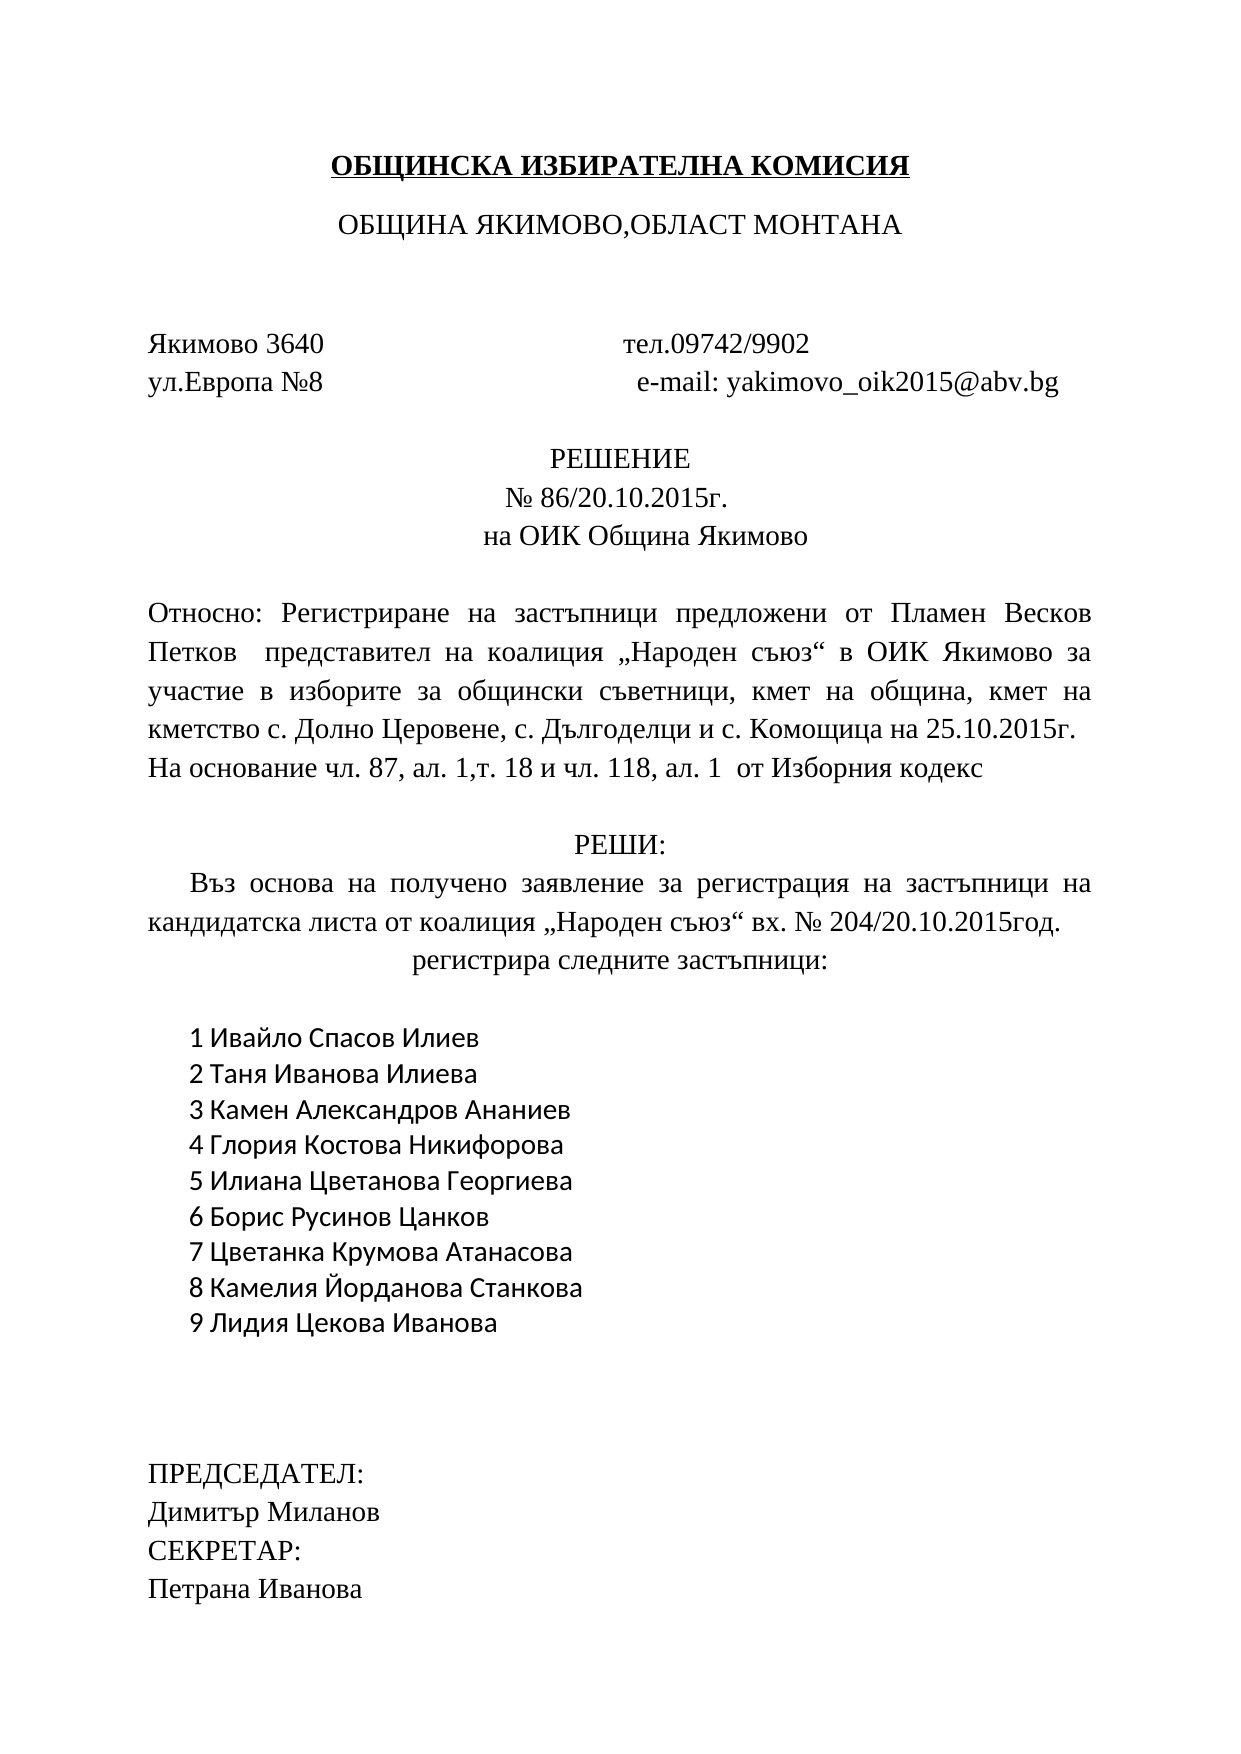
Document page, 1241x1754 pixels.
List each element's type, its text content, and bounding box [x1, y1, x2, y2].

table_cell 7 [148, 1233, 206, 1269]
table_cell Камен Александров Ананиев [206, 1091, 779, 1126]
table_cell Илиана Цветанова Георгиева [206, 1162, 779, 1198]
text ПРЕДСЕДАТЕЛ: [148, 1456, 1093, 1489]
text Якимово 3640 тел.09742/9902 [148, 326, 1093, 359]
table_cell 9 [148, 1305, 206, 1340]
table_header Ивайло Спасов Илиев [206, 1020, 779, 1055]
table_cell Камелия Йорданова Станкова [206, 1269, 779, 1304]
text Петрана Иванова [148, 1571, 1093, 1605]
text На основание чл. 87, ал. 1,т. 18 и чл. 118, ал. 1 от Изборния кодекс [148, 750, 1093, 783]
table_cell Лидия Цекова Иванова [206, 1305, 779, 1340]
text РЕШЕНИЕ [148, 441, 1093, 475]
text ОБЩИНА ЯКИМОВО,ОБЛАСТ МОНТАНА [148, 207, 1093, 241]
text Въз основа на получено заявление за регистрация на застъпници на кандидатска листа от коалиция „Народен съюз“ вх. № 204/20.10.2015год. [148, 865, 1093, 937]
table_cell Цветанка Крумова Атанасова [206, 1233, 779, 1269]
text № 86/20.10.2015г. [148, 480, 1093, 513]
text регистрира следните застъпници: [148, 942, 1093, 976]
table_cell 4 [148, 1126, 206, 1162]
text Димитър Миланов [148, 1494, 1093, 1528]
table_cell 3 [148, 1091, 206, 1126]
text Относно: Регистриране на застъпници предложени от Пламен Весков Петков представител на коалиция „Народен съюз“ в ОИК Якимово за участие в изборите за общински съветници, кмет на община, кмет на кметство с. Долно Церовене, с. Дългоделци и с. Комощица на 25.10.2015г. [148, 596, 1093, 745]
text на ОИК Община Якимово [148, 518, 1093, 552]
table_cell Глория Костова Никифорова [206, 1126, 779, 1162]
table_cell 6 [148, 1198, 206, 1233]
text РЕШИ: [148, 827, 1093, 860]
text СЕКРЕТАР: [148, 1533, 1093, 1566]
text ОБЩИНСКА ИЗБИРАТЕЛНА КОМИСИЯ [148, 148, 1093, 181]
table_cell 5 [148, 1162, 206, 1198]
table_cell Таня Иванова Илиева [206, 1055, 779, 1091]
table_cell Борис Русинов Цанков [206, 1198, 779, 1233]
table_header 1 [148, 1020, 206, 1055]
text ул.Европа №8 e-mail: yakimovo_oik2015@abv.bg [148, 364, 1093, 398]
table_cell 2 [148, 1055, 206, 1091]
table_cell 8 [148, 1269, 206, 1304]
